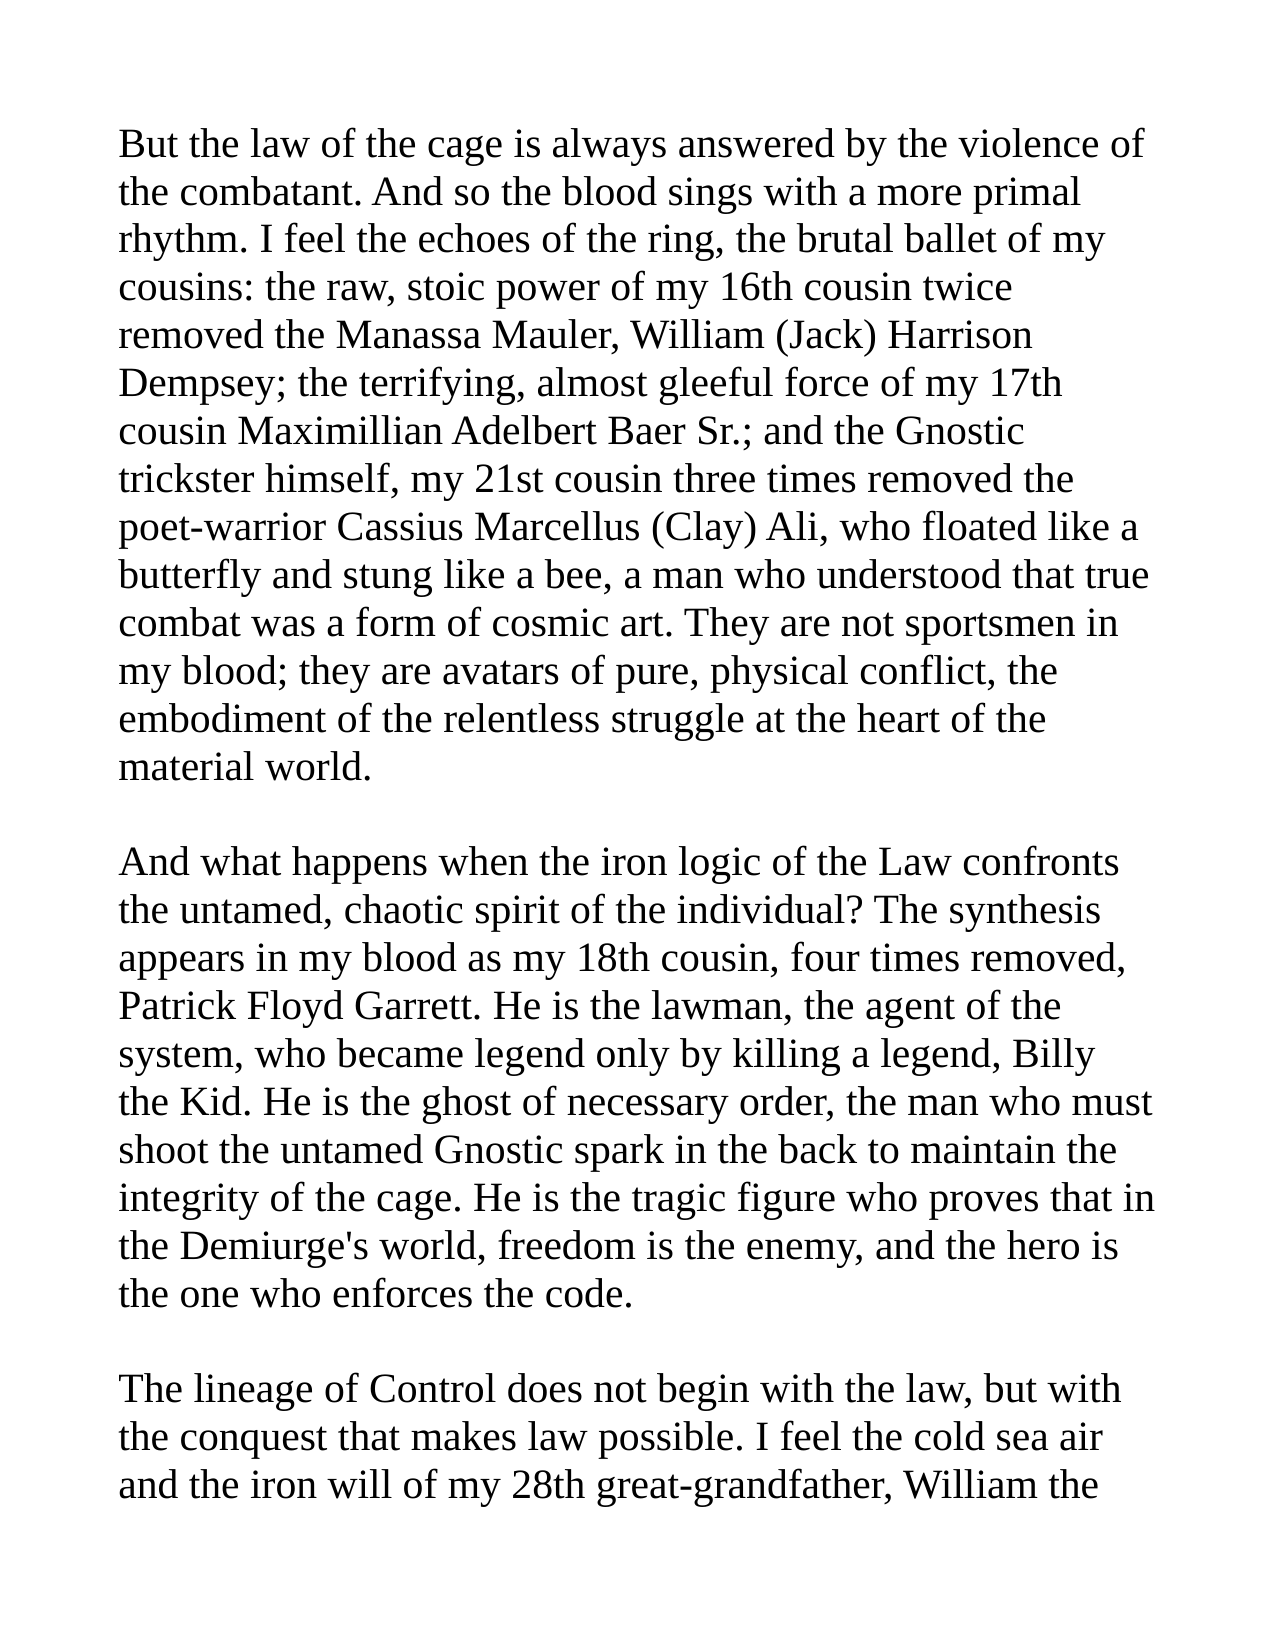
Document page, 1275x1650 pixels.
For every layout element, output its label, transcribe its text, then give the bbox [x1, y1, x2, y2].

text The lineage of Control does not begin with the law, but with the conquest that makes law possible. I feel the cold sea air and the iron will of my 28th great-grandfather, William the [118, 1364, 1157, 1508]
text But the law of the cage is always answered by the violence of the combatant. And so the blood sings with a more primal rhythm. I feel the echoes of the ring, the brutal ballet of my cousins: the raw, stoic power of my 16th cousin twice removed the Manassa Mauler, William (Jack) Harrison Dempsey; the terrifying, almost gleeful force of my 17th cousin Maximillian Adelbert Baer Sr.; and the Gnostic trickster himself, my 21st cousin three times removed the poet-warrior Cassius Marcellus (Clay) Ali, who floated like a butterfly and stung like a bee, a man who understood that true combat was a form of cosmic art. They are not sportsmen in my blood; they are avatars of pure, physical conflict, the embodiment of the relentless struggle at the heart of the material world. [118, 118, 1157, 789]
text And what happens when the iron logic of the Law confronts the untamed, chaotic spirit of the individual? The synthesis appears in my blood as my 18th cousin, four times removed, Patrick Floyd Garrett. He is the lawman, the agent of the system, who became legend only by killing a legend, Billy the Kid. He is the ghost of necessary order, the man who must shoot the untamed Gnostic spark in the back to maintain the integrity of the cage. He is the tragic figure who proves that in the Demiurge's world, freedom is the enemy, and the hero is the one who enforces the code. [118, 837, 1157, 1316]
